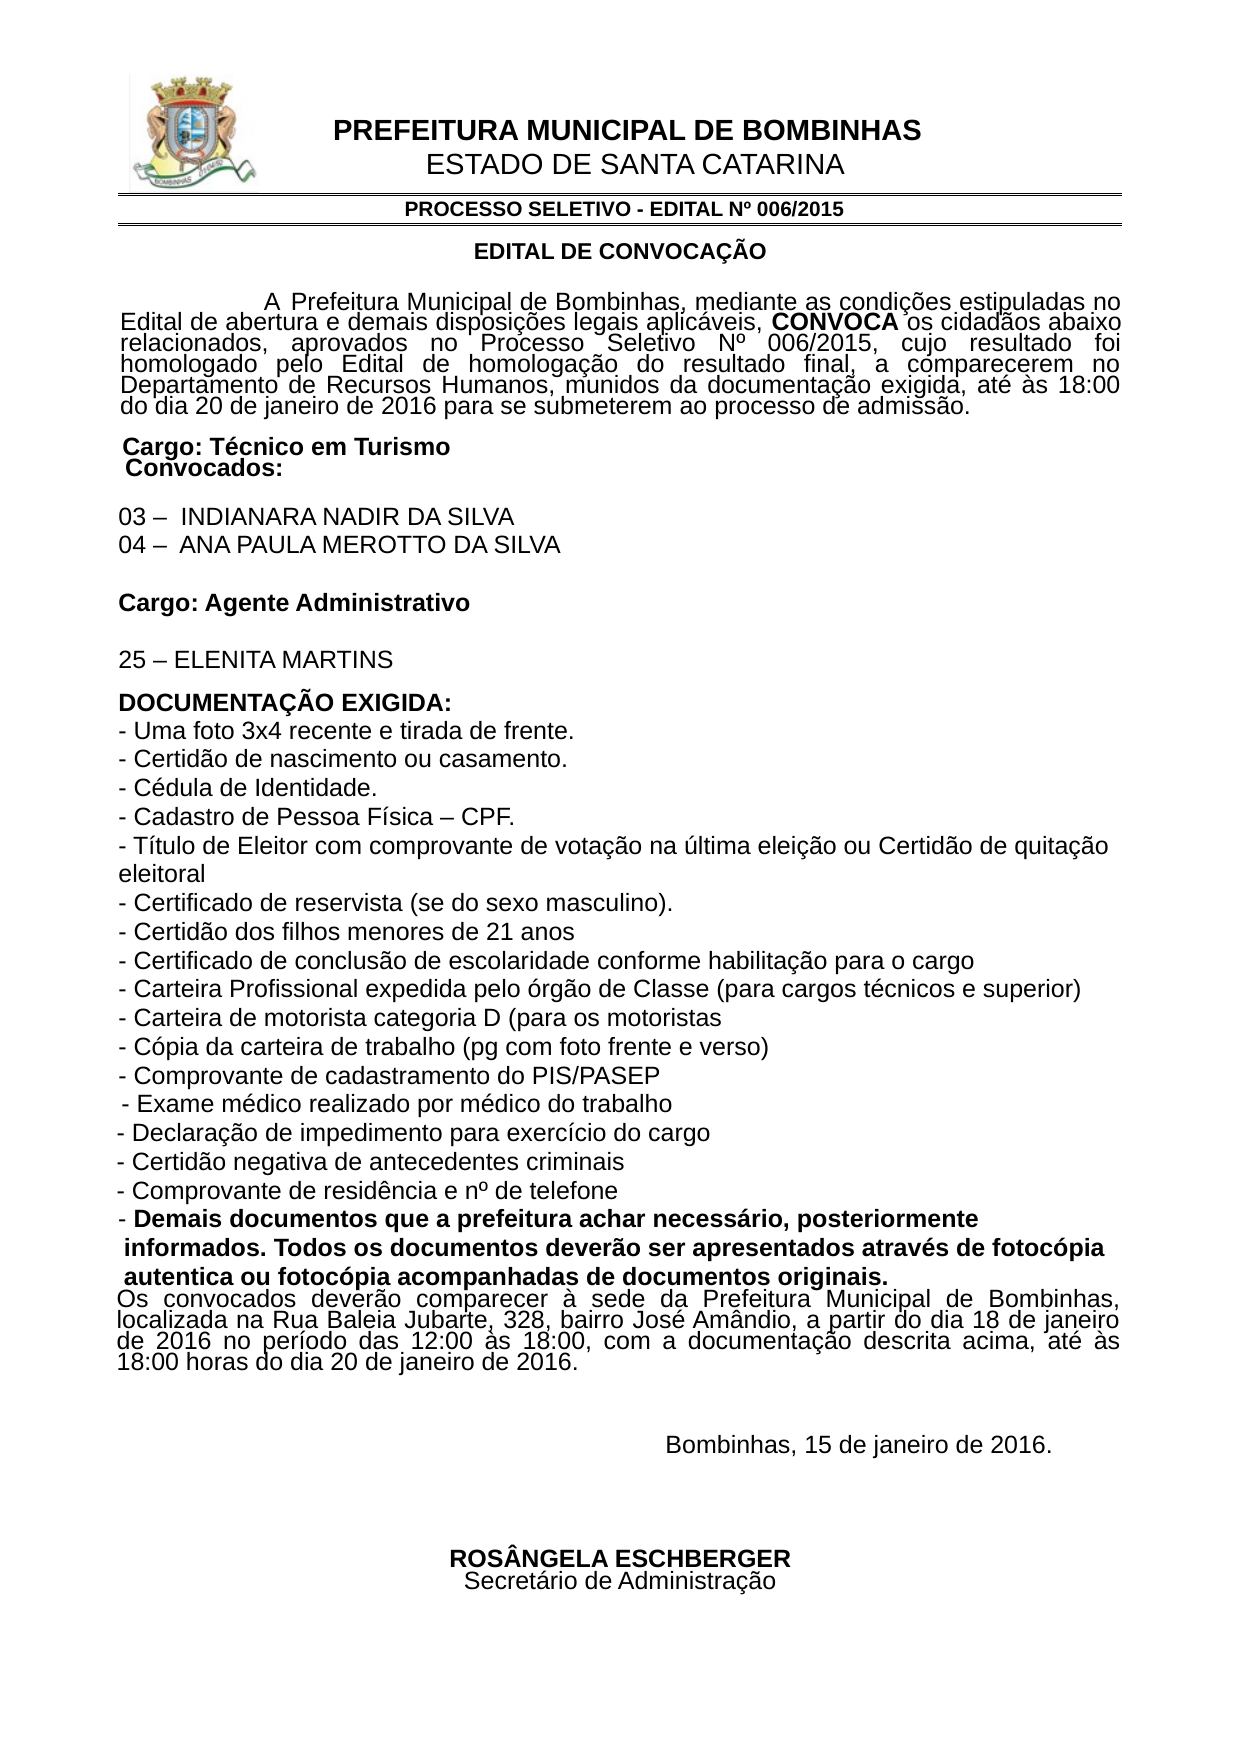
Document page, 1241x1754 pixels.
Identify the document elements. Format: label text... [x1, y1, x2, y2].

text - Certidão negativa de antecedentes criminais [116, 1147, 1122, 1176]
text - Demais documentos que a prefeitura achar necessário, posteriormente informados. Todos os documentos deverão ser apresentados através de fotocópia autentica ou fotocópia acompanhadas de documentos originais. [35, 1204, 1122, 1291]
text - Cópia da carteira de trabalho (pg com foto frente e verso) [118, 1032, 1122, 1061]
text - Uma foto 3x4 recente e tirada de frente. [118, 716, 1122, 744]
text Os convocados deverão comparecer à sede da Prefeitura Municipal de Bombinhas, localizada na Rua Baleia Jubarte, 328, bairro José Amândio, a partir do dia 18 de janeiro de 2016 no período das 12:00 às 18:00, com a documentação descrita acima, até às 18:00 horas do dia 20 de janeiro de 2016. [27, 1291, 1122, 1374]
text - Exame médico realizado por médico do trabalho [121, 1089, 1122, 1118]
text - Título de Eleitor com comprovante de votação na última eleição ou Certidão de quitação [118, 831, 1122, 859]
text Secretário de Administração [118, 1572, 1122, 1593]
text - Declaração de impedimento para exercício do cargo [116, 1118, 1122, 1147]
text ESTADO DE SANTA CATARINA [260, 147, 1122, 180]
text - Certificado de conclusão de escolaridade conforme habilitação para o cargo [118, 946, 1122, 974]
text A Prefeitura Municipal de Bombinhas, mediante as condições estipuladas no Edital de abertura e demais disposições legais aplicáveis, CONVOCA os cidadãos abaixo relacionados, aprovados no Processo Seletivo Nº 006/2015, cujo resultado foi homologado pelo Edital de homologação do resultado final, a comparecerem no Departamento de Recursos Humanos, munidos da documentação exigida, até às 18:00 do dia 20 de janeiro de 2016 para se submeterem ao processo de admissão. [0, 293, 1122, 418]
text Bombinhas, 15 de janeiro de 2016. [27, 1437, 1122, 1457]
text - Cadastro de Pessoa Física – CPF. [118, 802, 1122, 831]
picture [129, 74, 259, 193]
text - Comprovante de residência e nº de telefone [116, 1176, 1122, 1204]
text - Certidão dos filhos menores de 21 anos [118, 917, 1122, 946]
text - Cédula de Identidade. [118, 773, 1122, 802]
text - Comprovante de cadastramento do PIS/PASEP [118, 1061, 1122, 1089]
text Cargo: Técnico em Turismo [0, 439, 1122, 460]
text - Carteira Profissional expedida pelo órgão de Classe (para cargos técnicos e superior) [118, 974, 1122, 1003]
text - Certificado de reservista (se do sexo masculino). [118, 888, 1122, 917]
text 04 – ANA PAULA MEROTTO DA SILVA [118, 530, 1122, 559]
text Convocados: [118, 460, 1122, 481]
text eleitoral [118, 859, 1122, 888]
text ROSÂNGELA ESCHBERGER [118, 1544, 1122, 1572]
text - Certidão de nascimento ou casamento. [118, 744, 1122, 773]
text PROCESSO SELETIVO - EDITAL Nº 006/2015 [118, 196, 1122, 223]
text EDITAL DE CONVOCAÇÃO [118, 238, 1122, 264]
text 03 – INDIANARA NADIR DA SILVA [118, 502, 1122, 530]
text Cargo: Agente Administrativo [118, 588, 1122, 617]
text 25 – ELENITA MARTINS [118, 645, 1122, 674]
text DOCUMENTAÇÃO EXIGIDA: [118, 674, 1122, 716]
text - Carteira de motorista categoria D (para os motoristas [118, 1003, 1122, 1032]
text PREFEITURA MUNICIPAL DE BOMBINHAS [260, 113, 1122, 147]
